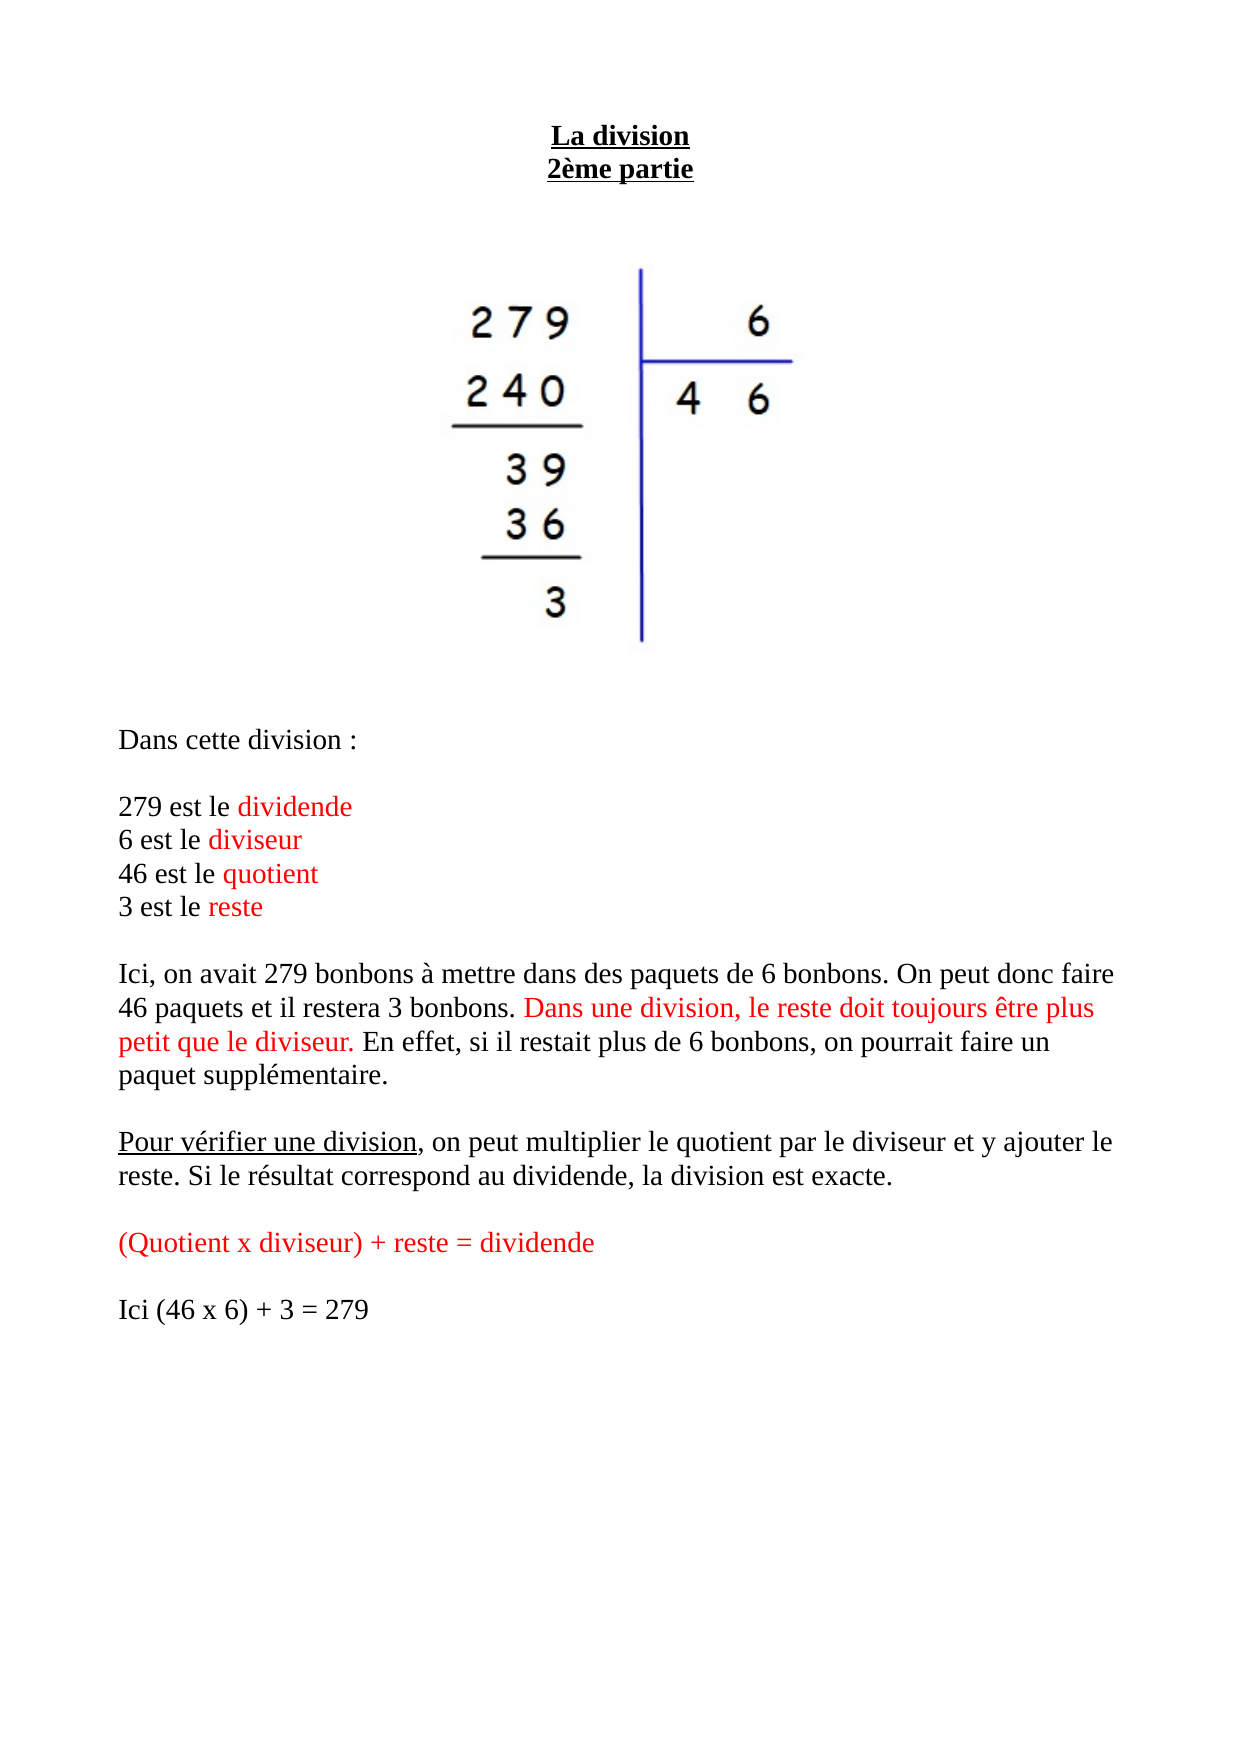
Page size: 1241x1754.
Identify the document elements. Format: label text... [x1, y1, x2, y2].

text 2ème partie [118, 152, 1122, 185]
text Dans cette division : [118, 722, 1122, 755]
text 3 est le reste [118, 889, 1122, 923]
text 46 est le quotient [118, 856, 1122, 889]
picture [429, 252, 811, 671]
text 6 est le diviseur [118, 822, 1122, 856]
text Ici, on avait 279 bonbons à mettre dans des paquets de 6 bonbons. On peut donc faire 46 paquets et il restera 3 bonbons. Dans une division, le reste doit toujours être plus petit que le diviseur. En effet, si il restait plus de 6 bonbons, on pourrait faire un paquet supplémentaire. [118, 957, 1122, 1091]
text Pour vérifier une division, on peut multiplier le quotient par le diviseur et y ajouter le reste. Si le résultat correspond au dividende, la division est exacte. [118, 1124, 1122, 1191]
text (Quotient x diviseur) + reste = dividende [118, 1225, 1122, 1258]
text La division [118, 118, 1122, 152]
text Ici (46 x 6) + 3 = 279 [118, 1292, 1122, 1326]
text 279 est le dividende [118, 789, 1122, 822]
